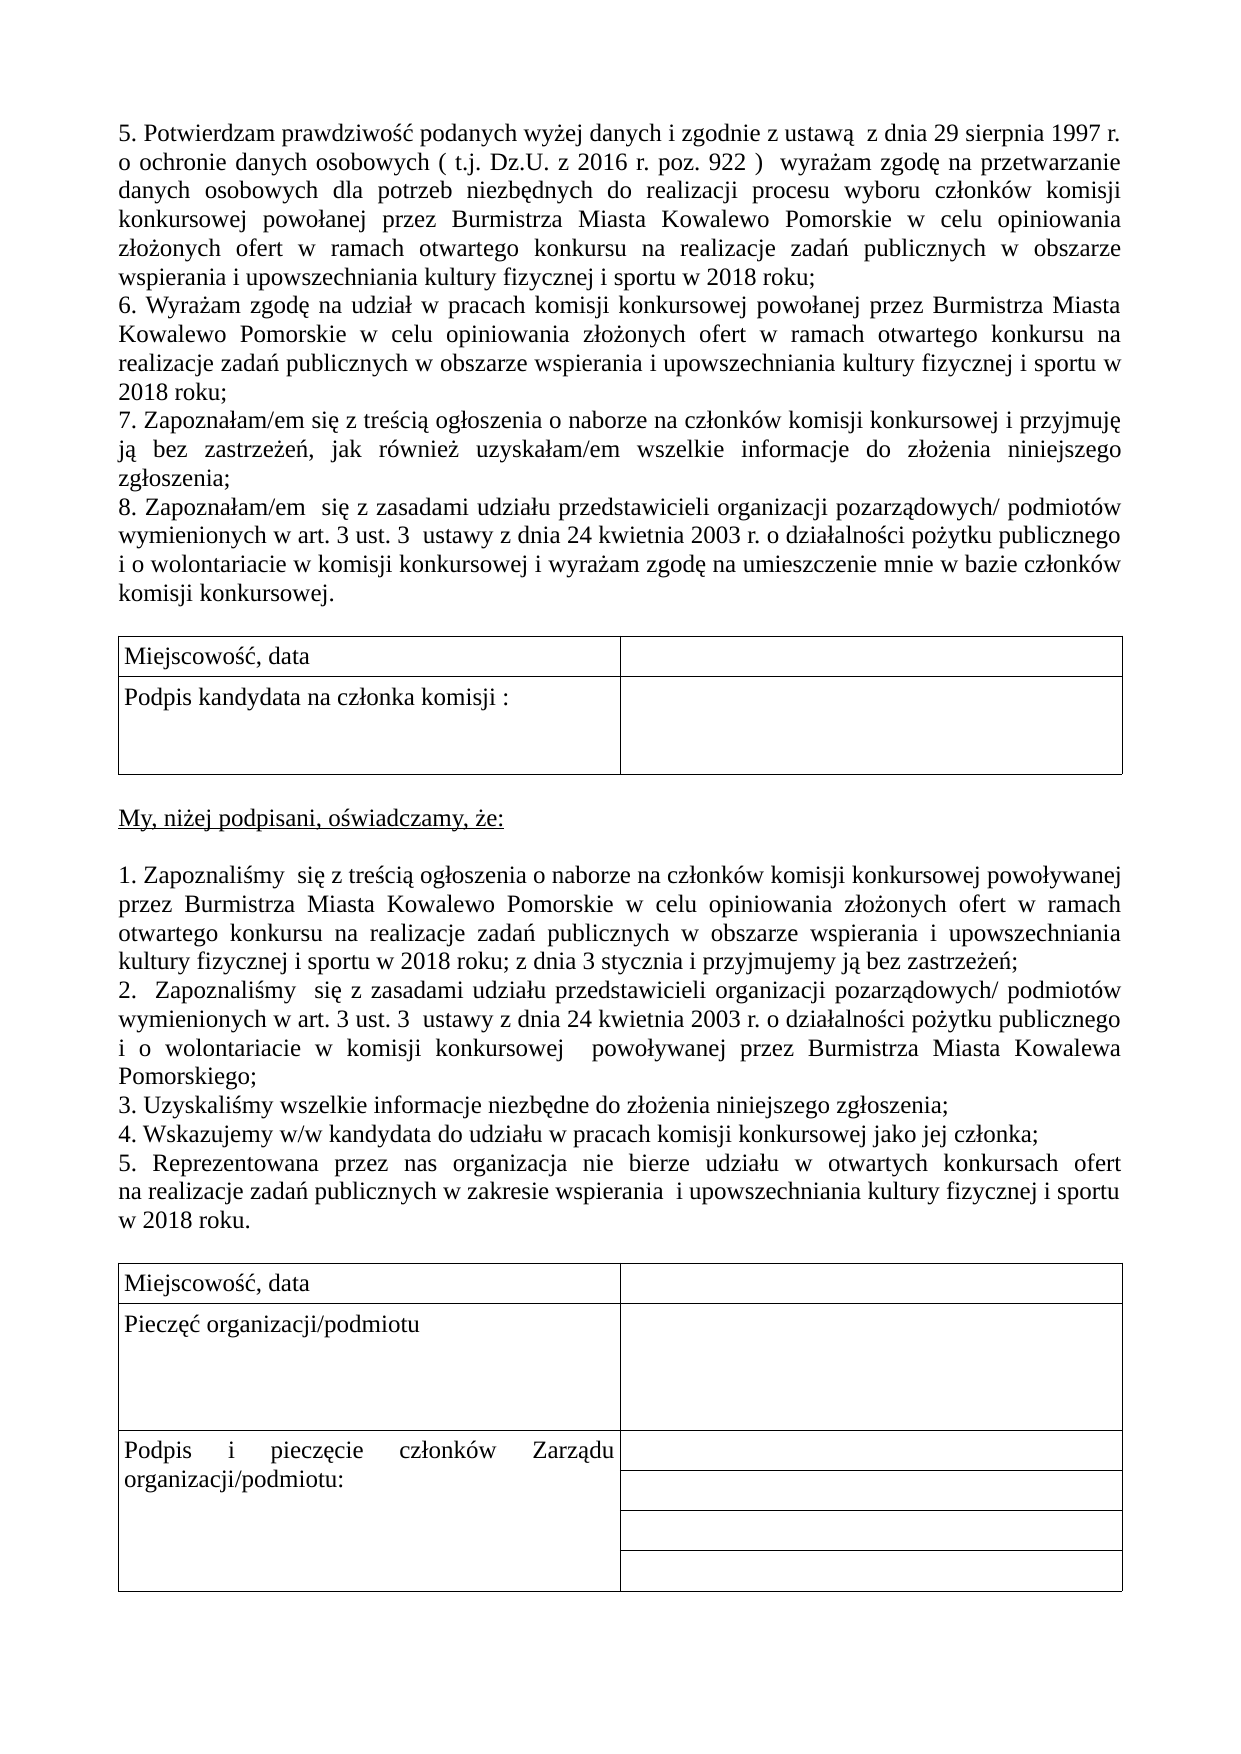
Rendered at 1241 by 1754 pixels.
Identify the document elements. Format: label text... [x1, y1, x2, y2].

text My, niżej podpisani, oświadczamy, że: [118, 803, 1122, 831]
table_cell Podpis i pieczęcie członków Zarządu organizacji/podmiotu: [119, 1431, 620, 1591]
table_header Miejscowość, data [119, 637, 620, 676]
table_cell [621, 677, 1122, 774]
table_header [621, 637, 1122, 676]
text 5. Potwierdzam prawdziwość podanych wyżej danych i zgodnie z ustawą z dnia 29 sierpnia 1997 r. o ochronie danych osobowych ( t.j. Dz.U. z 2016 r. poz. 922 ) wyrażam zgodę na przetwarzanie danych osobowych dla potrzeb niezbędnych do realizacji procesu wyboru członków komisji konkursowej powołanej przez Burmistrza Miasta Kowalewo Pomorskie w celu opiniowania złożonych ofert w ramach otwartego konkursu na realizacje zadań publicznych w obszarze wspierania i upowszechniania kultury fizycznej i sportu w 2018 roku; [118, 118, 1122, 291]
table_header [621, 1264, 1122, 1303]
table_cell [621, 1511, 1122, 1550]
text 7. Zapoznałam/em się z treścią ogłoszenia o naborze na członków komisji konkursowej i przyjmuję ją bez zastrzeżeń, jak również uzyskałam/em wszelkie informacje do złożenia niniejszego zgłoszenia; [118, 406, 1122, 492]
text 5. Reprezentowana przez nas organizacja nie bierze udziału w otwartych konkursach ofert na realizacje zadań publicznych w zakresie wspierania i upowszechniania kultury fizycznej i sportu [118, 1148, 1122, 1205]
table_cell [621, 1304, 1122, 1429]
text 6. Wyrażam zgodę na udział w pracach komisji konkursowej powołanej przez Burmistrza Miasta Kowalewo Pomorskie w celu opiniowania złożonych ofert w ramach otwartego konkursu na realizacje zadań publicznych w obszarze wspierania i upowszechniania kultury fizycznej i sportu w 2018 roku; [118, 291, 1122, 406]
table_cell Pieczęć organizacji/podmiotu [119, 1304, 620, 1429]
table_cell [621, 1551, 1122, 1591]
text 8. Zapoznałam/em się z zasadami udziału przedstawicieli organizacji pozarządowych/ podmiotów wymienionych w art. 3 ust. 3 ustawy z dnia 24 kwietnia 2003 r. o działalności pożytku publicznego i o wolontariacie w komisji konkursowej i wyrażam zgodę na umieszczenie mnie w bazie członków komisji konkursowej. [118, 492, 1122, 607]
text 4. Wskazujemy w/w kandydata do udziału w pracach komisji konkursowej jako jej członka; [118, 1119, 1122, 1148]
text 2. Zapoznaliśmy się z zasadami udziału przedstawicieli organizacji pozarządowych/ podmiotów wymienionych w art. 3 ust. 3 ustawy z dnia 24 kwietnia 2003 r. o działalności pożytku publicznego i o wolontariacie w komisji konkursowej powoływanej przez Burmistrza Miasta Kowalewa Pomorskiego; [118, 975, 1122, 1090]
text 1. Zapoznaliśmy się z treścią ogłoszenia o naborze na członków komisji konkursowej powoływanej przez Burmistrza Miasta Kowalewo Pomorskie w celu opiniowania złożonych ofert w ramach otwartego konkursu na realizacje zadań publicznych w obszarze wspierania i upowszechniania kultury fizycznej i sportu w 2018 roku; z dnia 3 stycznia i przyjmujemy ją bez zastrzeżeń; [118, 860, 1122, 975]
table_cell Podpis kandydata na członka komisji : [119, 677, 620, 774]
table_cell [621, 1471, 1122, 1510]
table_cell [621, 1431, 1122, 1470]
text 3. Uzyskaliśmy wszelkie informacje niezbędne do złożenia niniejszego zgłoszenia; [118, 1090, 1122, 1119]
text w 2018 roku. [118, 1205, 1122, 1234]
table_header Miejscowość, data [119, 1264, 620, 1303]
